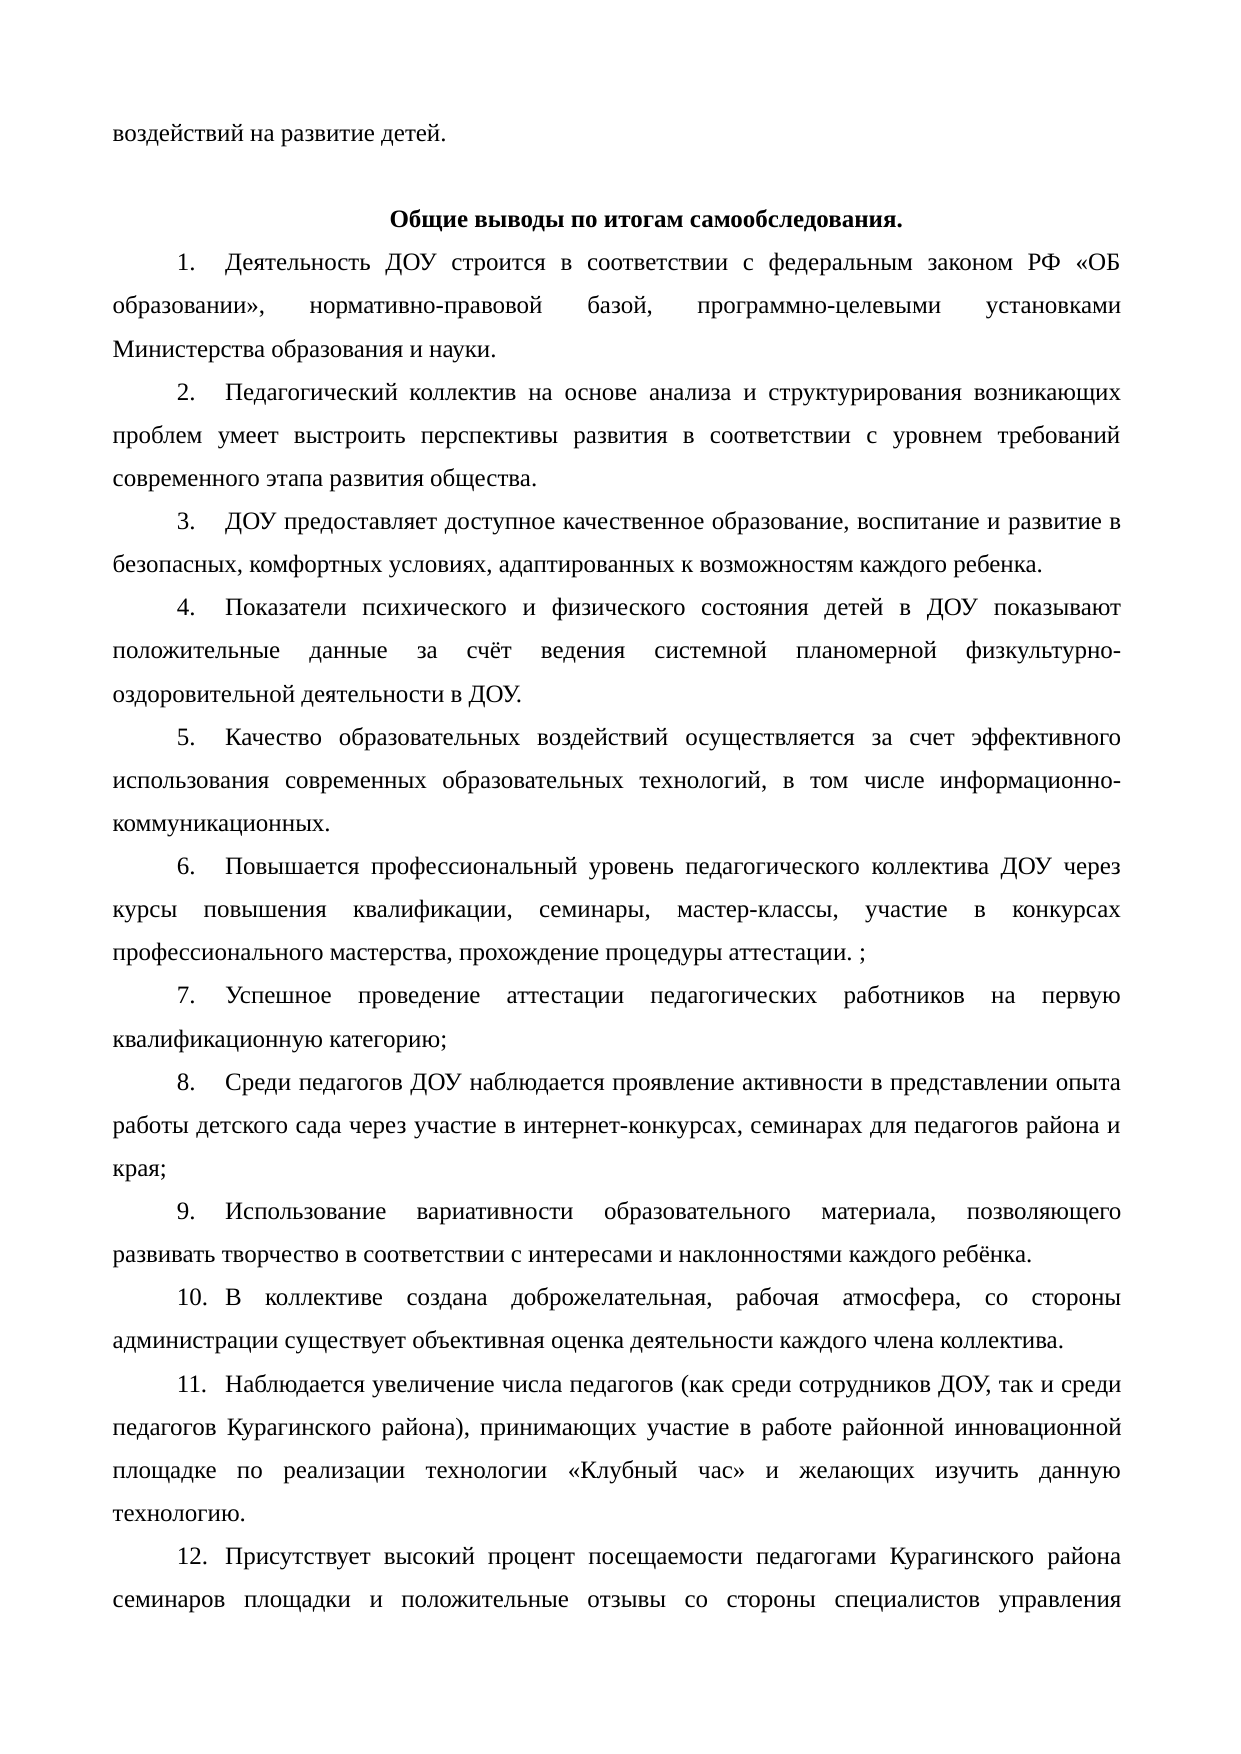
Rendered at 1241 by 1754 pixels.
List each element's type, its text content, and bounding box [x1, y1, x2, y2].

list Показатели психического и физического состояния детей в ДОУ показывают положительные данные за счёт ведения системной планомерной физкультурно-оздоровительной деятельности в ДОУ. [112, 592, 1122, 707]
list В коллективе создана доброжелательная, рабочая атмосфера, со стороны администрации существует объективная оценка деятельности каждого члена коллектива. [112, 1282, 1122, 1354]
list ДОУ предоставляет доступное качественное образование, воспитание и развитие в безопасных, комфортных условиях, адаптированных к возможностям каждого ребенка. [112, 506, 1122, 578]
list Присутствует высокий процент посещаемости педагогами Курагинского района семинаров площадки и положительные отзывы со стороны специалистов управления [112, 1541, 1122, 1613]
list Качество образовательных воздействий осуществляется за счет эффективного использования современных образовательных технологий, в том числе информационно-коммуникационных. [112, 722, 1122, 837]
text воздействий на развитие детей. [112, 118, 1122, 147]
list Повышается профессиональный уровень педагогического коллектива ДОУ через курсы повышения квалификации, семинары, мастер-классы, участие в конкурсах профессионального мастерства, прохождение процедуры аттестации. ; [112, 851, 1122, 966]
list Успешное проведение аттестации педагогических работников на первую квалификационную категорию; [112, 981, 1122, 1052]
list Использование вариативности образовательного материала, позволяющего развивать творчество в соответствии с интересами и наклонностями каждого ребёнка. [112, 1196, 1122, 1268]
text Общие выводы по итогам самообследования. [112, 204, 1122, 233]
list Деятельность ДОУ строится в соответствии с федеральным законом РФ «ОБ образовании», нормативно-правовой базой, программно-целевыми установками Министерства образования и науки. [112, 247, 1122, 362]
list Наблюдается увеличение числа педагогов (как среди сотрудников ДОУ, так и среди педагогов Курагинского района), принимающих участие в работе районной инновационной площадке по реализации технологии «Клубный час» и желающих изучить данную технологию. [112, 1369, 1122, 1527]
list Среди педагогов ДОУ наблюдается проявление активности в представлении опыта работы детского сада через участие в интернет-конкурсах, семинарах для педагогов района и края; [112, 1067, 1122, 1182]
list Педагогический коллектив на основе анализа и структурирования возникающих проблем умеет выстроить перспективы развития в соответствии с уровнем требований современного этапа развития общества. [112, 377, 1122, 492]
